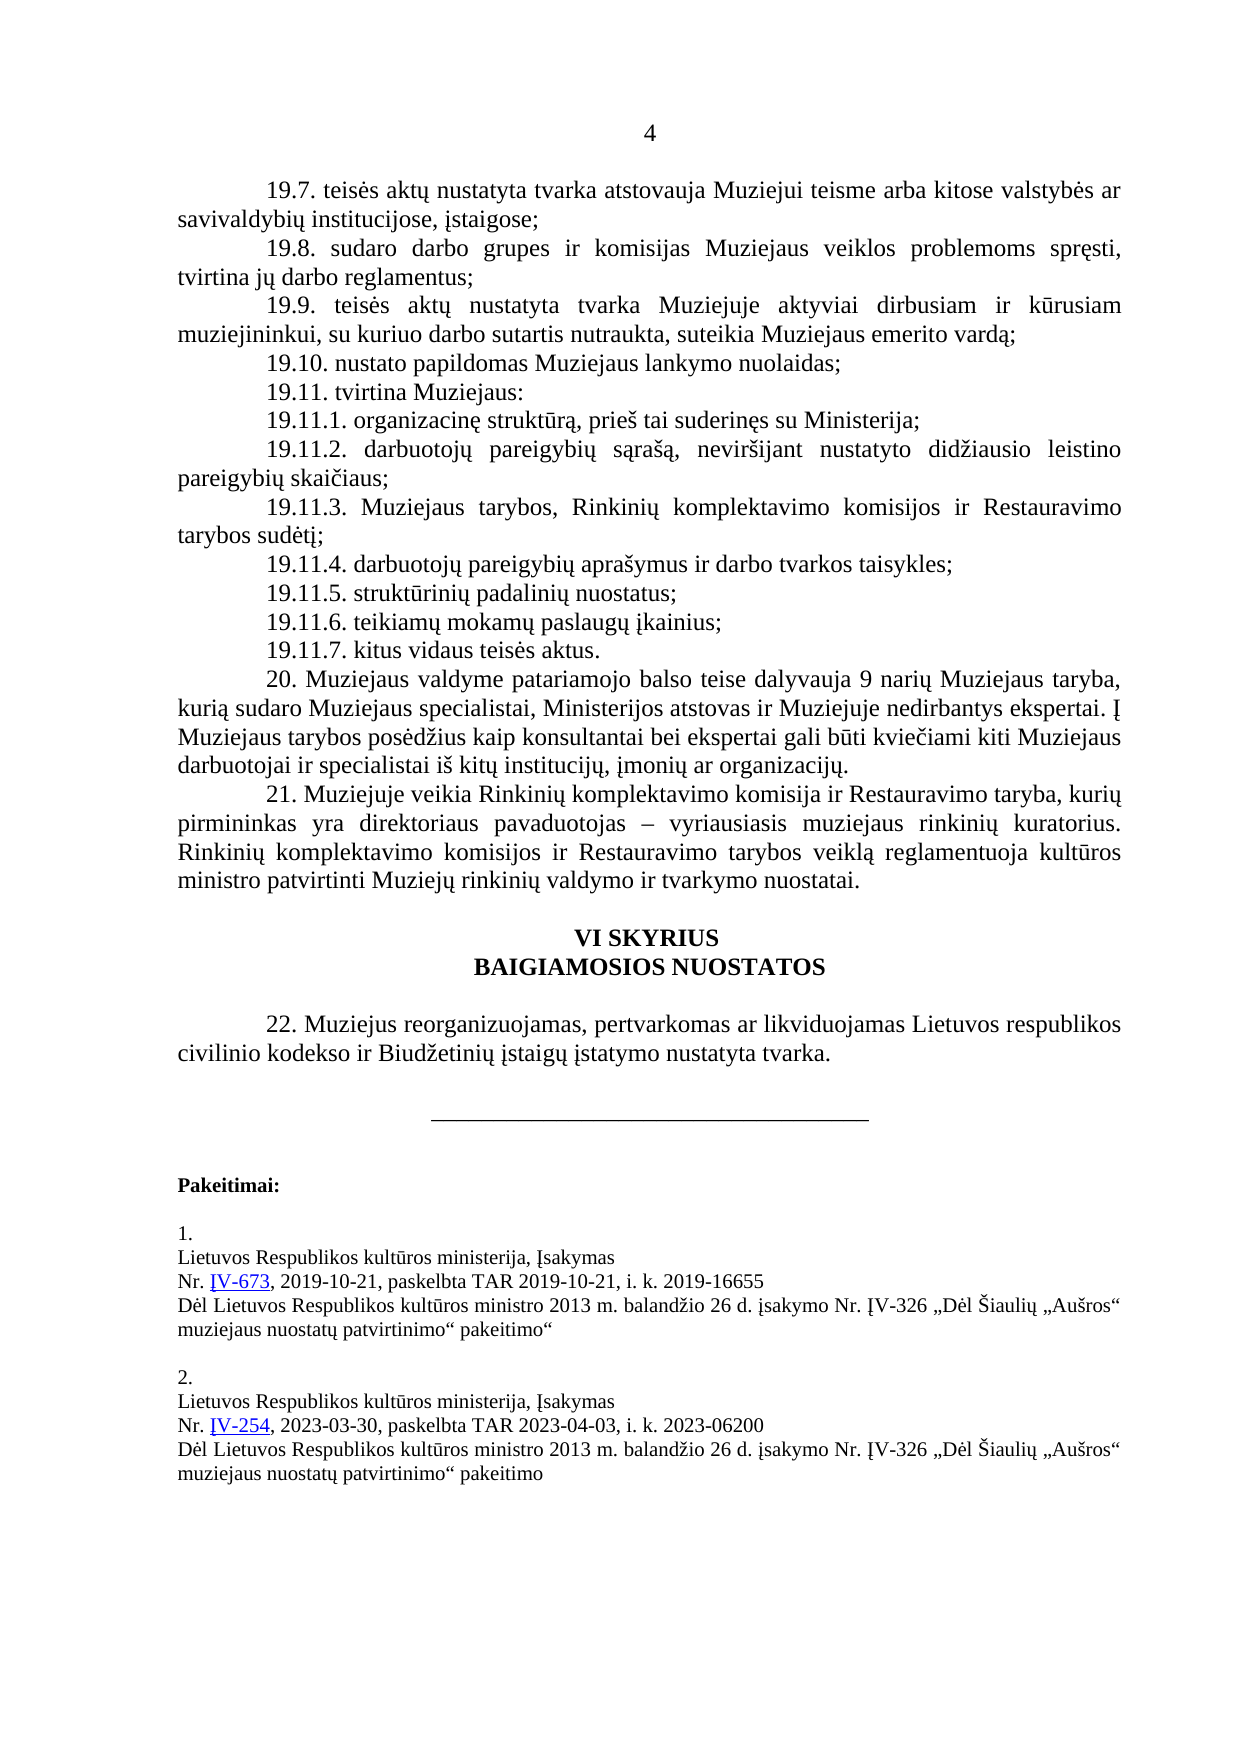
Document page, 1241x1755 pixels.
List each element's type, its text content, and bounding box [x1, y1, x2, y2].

text Lietuvos Respublikos kultūros ministerija, Įsakymas [177, 1245, 1122, 1269]
text 19.11.2. darbuotojų pareigybių sąrašą, neviršijant nustatyto didžiausio leistino pareigybių skaičiaus; [177, 434, 1122, 492]
text Nr. ĮV-254, 2023-03-30, paskelbta TAR 2023-04-03, i. k. 2023-06200 [177, 1413, 1122, 1437]
text Pakeitimai: [177, 1172, 1122, 1197]
text 19.11.1. organizacinę struktūrą, prieš tai suderinęs su Ministerija; [177, 406, 1122, 434]
text Dėl Lietuvos Respublikos kultūros ministro 2013 m. balandžio 26 d. įsakymo Nr. ĮV-326 „Dėl Šiaulių „Aušros“ muziejaus nuostatų patvirtinimo“ pakeitimo [177, 1437, 1122, 1485]
text ___________________________________ [177, 1096, 1122, 1124]
text 19.11. tvirtina Muziejaus: [177, 377, 1122, 406]
text 2. [177, 1365, 1122, 1389]
text 19.9. teisės aktų nustatyta tvarka Muziejuje aktyviai dirbusiam ir kūrusiam muziejininkui, su kuriuo darbo sutartis nutraukta, suteikia Muziejaus emerito vardą; [177, 291, 1122, 348]
text 21. Muziejuje veikia Rinkinių komplektavimo komisija ir Restauravimo taryba, kurių pirmininkas yra direktoriaus pavaduotojas – vyriausiasis muziejaus rinkinių kuratorius. Rinkinių komplektavimo komisijos ir Restauravimo tarybos veiklą reglamentuoja kultūros ministro patvirtinti Muziejų rinkinių valdymo ir tvarkymo nuostatai. [177, 779, 1122, 894]
text 19.8. sudaro darbo grupes ir komisijas Muziejaus veiklos problemoms spręsti, tvirtina jų darbo reglamentus; [177, 233, 1122, 291]
text VI SKYRIUS [177, 923, 1122, 952]
text Nr. ĮV-673, 2019-10-21, paskelbta TAR 2019-10-21, i. k. 2019-16655 [177, 1269, 1122, 1293]
text 19.11.6. teikiamų mokamų paslaugų įkainius; [177, 607, 1122, 636]
text Dėl Lietuvos Respublikos kultūros ministro 2013 m. balandžio 26 d. įsakymo Nr. ĮV-326 „Dėl Šiaulių „Aušros“ muziejaus nuostatų patvirtinimo“ pakeitimo“ [177, 1293, 1122, 1341]
text Lietuvos Respublikos kultūros ministerija, Įsakymas [177, 1389, 1122, 1413]
text BAIGIAMOSIOS NUOSTATOS [177, 952, 1122, 981]
text 19.11.5. struktūrinių padalinių nuostatus; [177, 578, 1122, 607]
text 19.7. teisės aktų nustatyta tvarka atstovauja Muziejui teisme arba kitose valstybės ar savivaldybių institucijose, įstaigose; [177, 176, 1122, 233]
text 20. Muziejaus valdyme patariamojo balso teise dalyvauja 9 narių Muziejaus taryba, kurią sudaro Muziejaus specialistai, Ministerijos atstovas ir Muziejuje nedirbantys ekspertai. Į Muziejaus tarybos posėdžius kaip konsultantai bei ekspertai gali būti kviečiami kiti Muziejaus darbuotojai ir specialistai iš kitų institucijų, įmonių ar organizacijų. [177, 664, 1122, 779]
text 19.10. nustato papildomas Muziejaus lankymo nuolaidas; [177, 348, 1122, 377]
text 22. Muziejus reorganizuojamas, pertvarkomas ar likviduojamas Lietuvos respublikos civilinio kodekso ir Biudžetinių įstaigų įstatymo nustatyta tvarka. [177, 1009, 1122, 1067]
text 19.11.4. darbuotojų pareigybių aprašymus ir darbo tvarkos taisykles; [177, 549, 1122, 578]
text 1. [177, 1221, 1122, 1245]
text 19.11.3. Muziejaus tarybos, Rinkinių komplektavimo komisijos ir Restauravimo tarybos sudėtį; [177, 492, 1122, 549]
text 19.11.7. kitus vidaus teisės aktus. [177, 636, 1122, 664]
